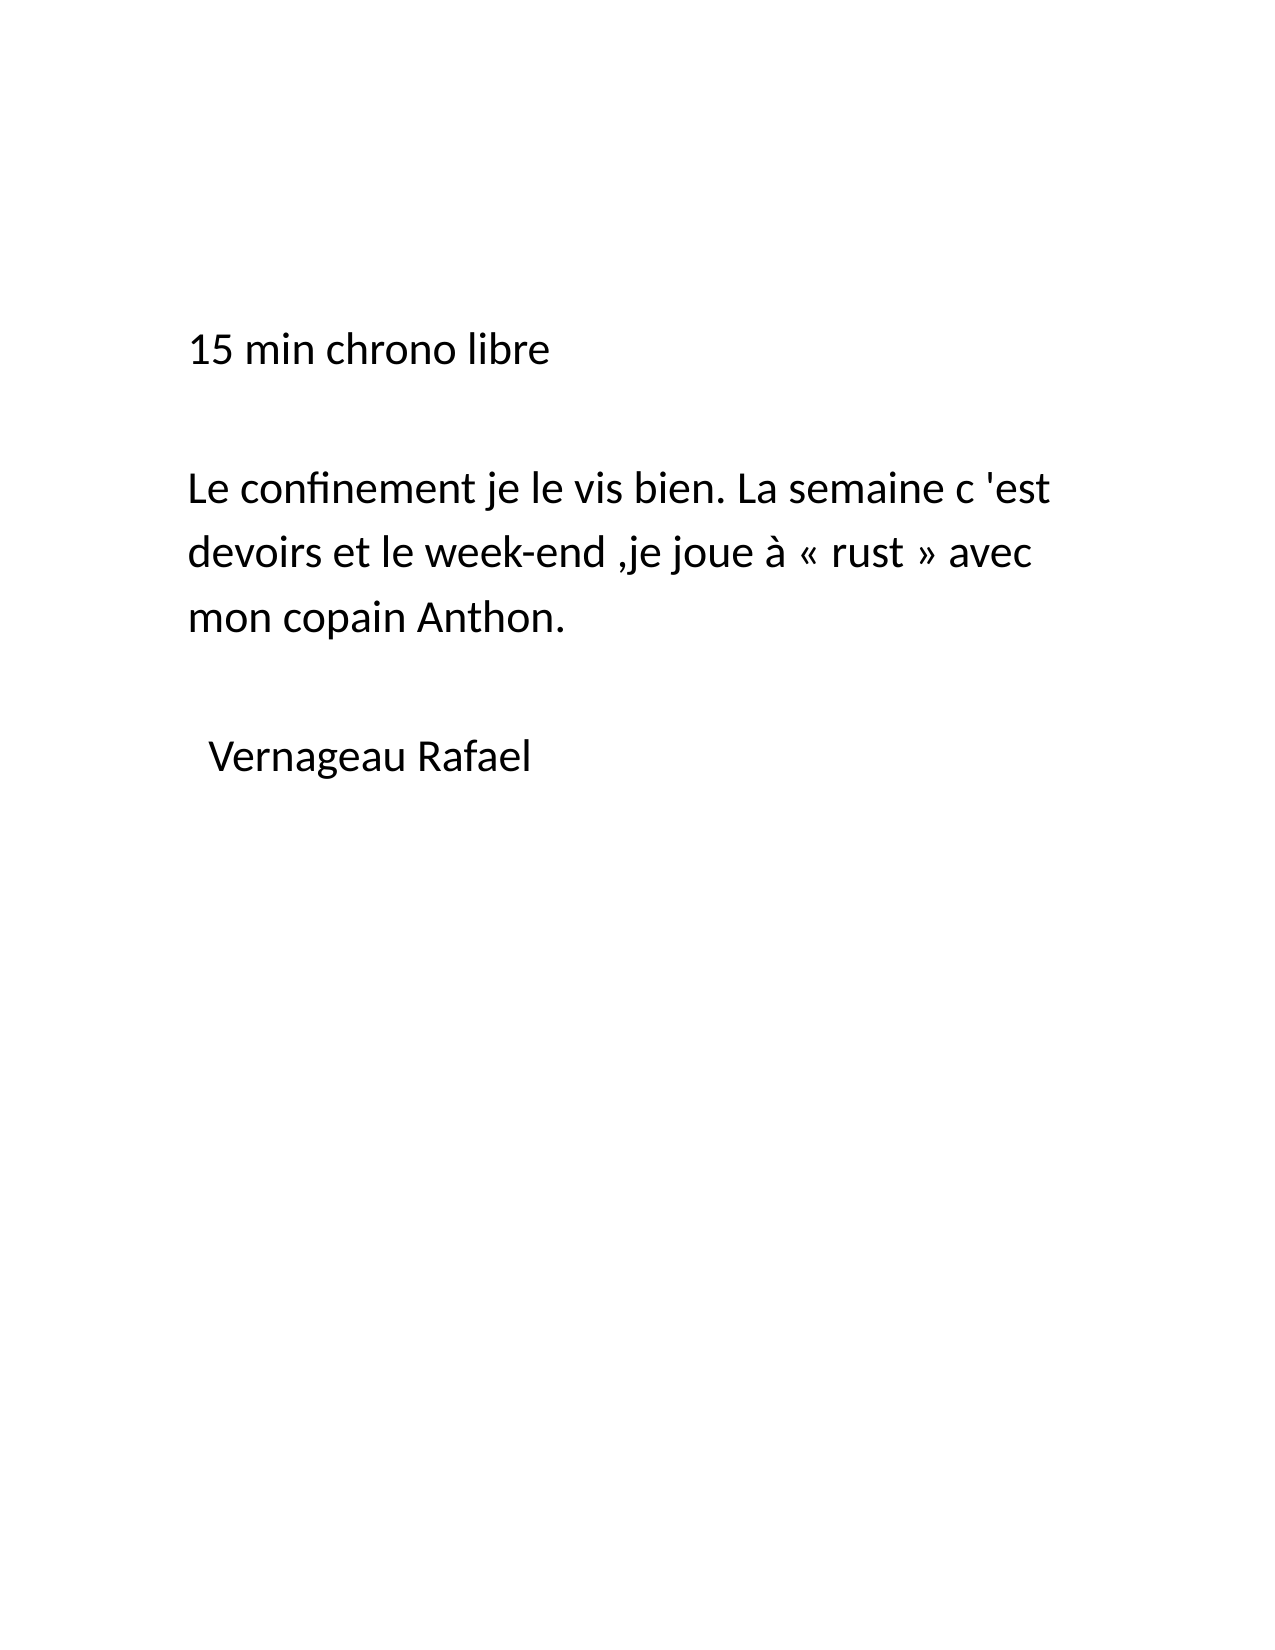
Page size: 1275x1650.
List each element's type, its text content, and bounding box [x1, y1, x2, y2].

text 15 min chrono libre [187, 320, 1087, 376]
text Vernageau Rafael [187, 727, 1087, 783]
text Le confinement je le vis bien. La semaine c 'est devoirs et le week-end ,je joue à « rust » avec mon copain Anthon. [187, 459, 1087, 644]
